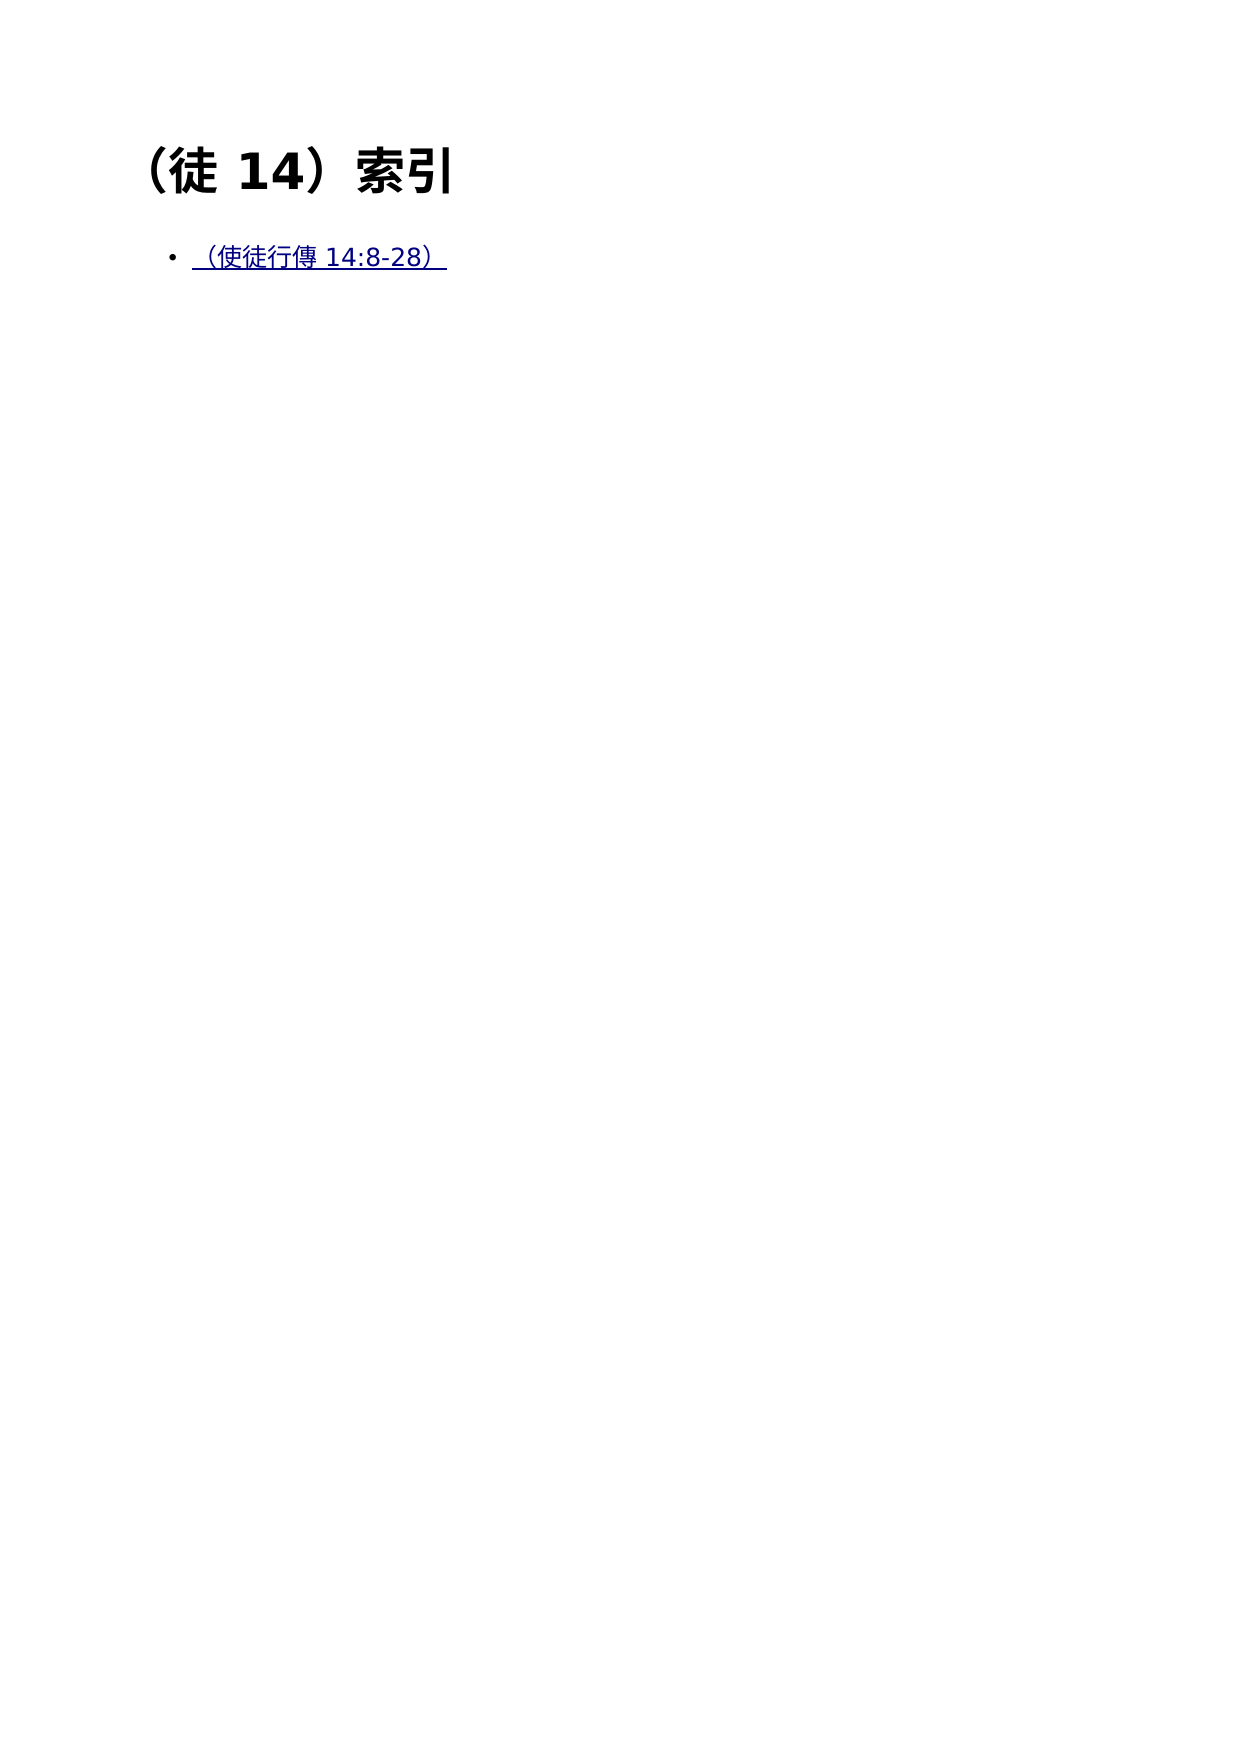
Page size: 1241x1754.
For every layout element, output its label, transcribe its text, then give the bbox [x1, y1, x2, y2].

subtitle （徒 14）索引 [118, 143, 1122, 201]
list （使徒行傳 14:8-28） [177, 243, 1122, 272]
